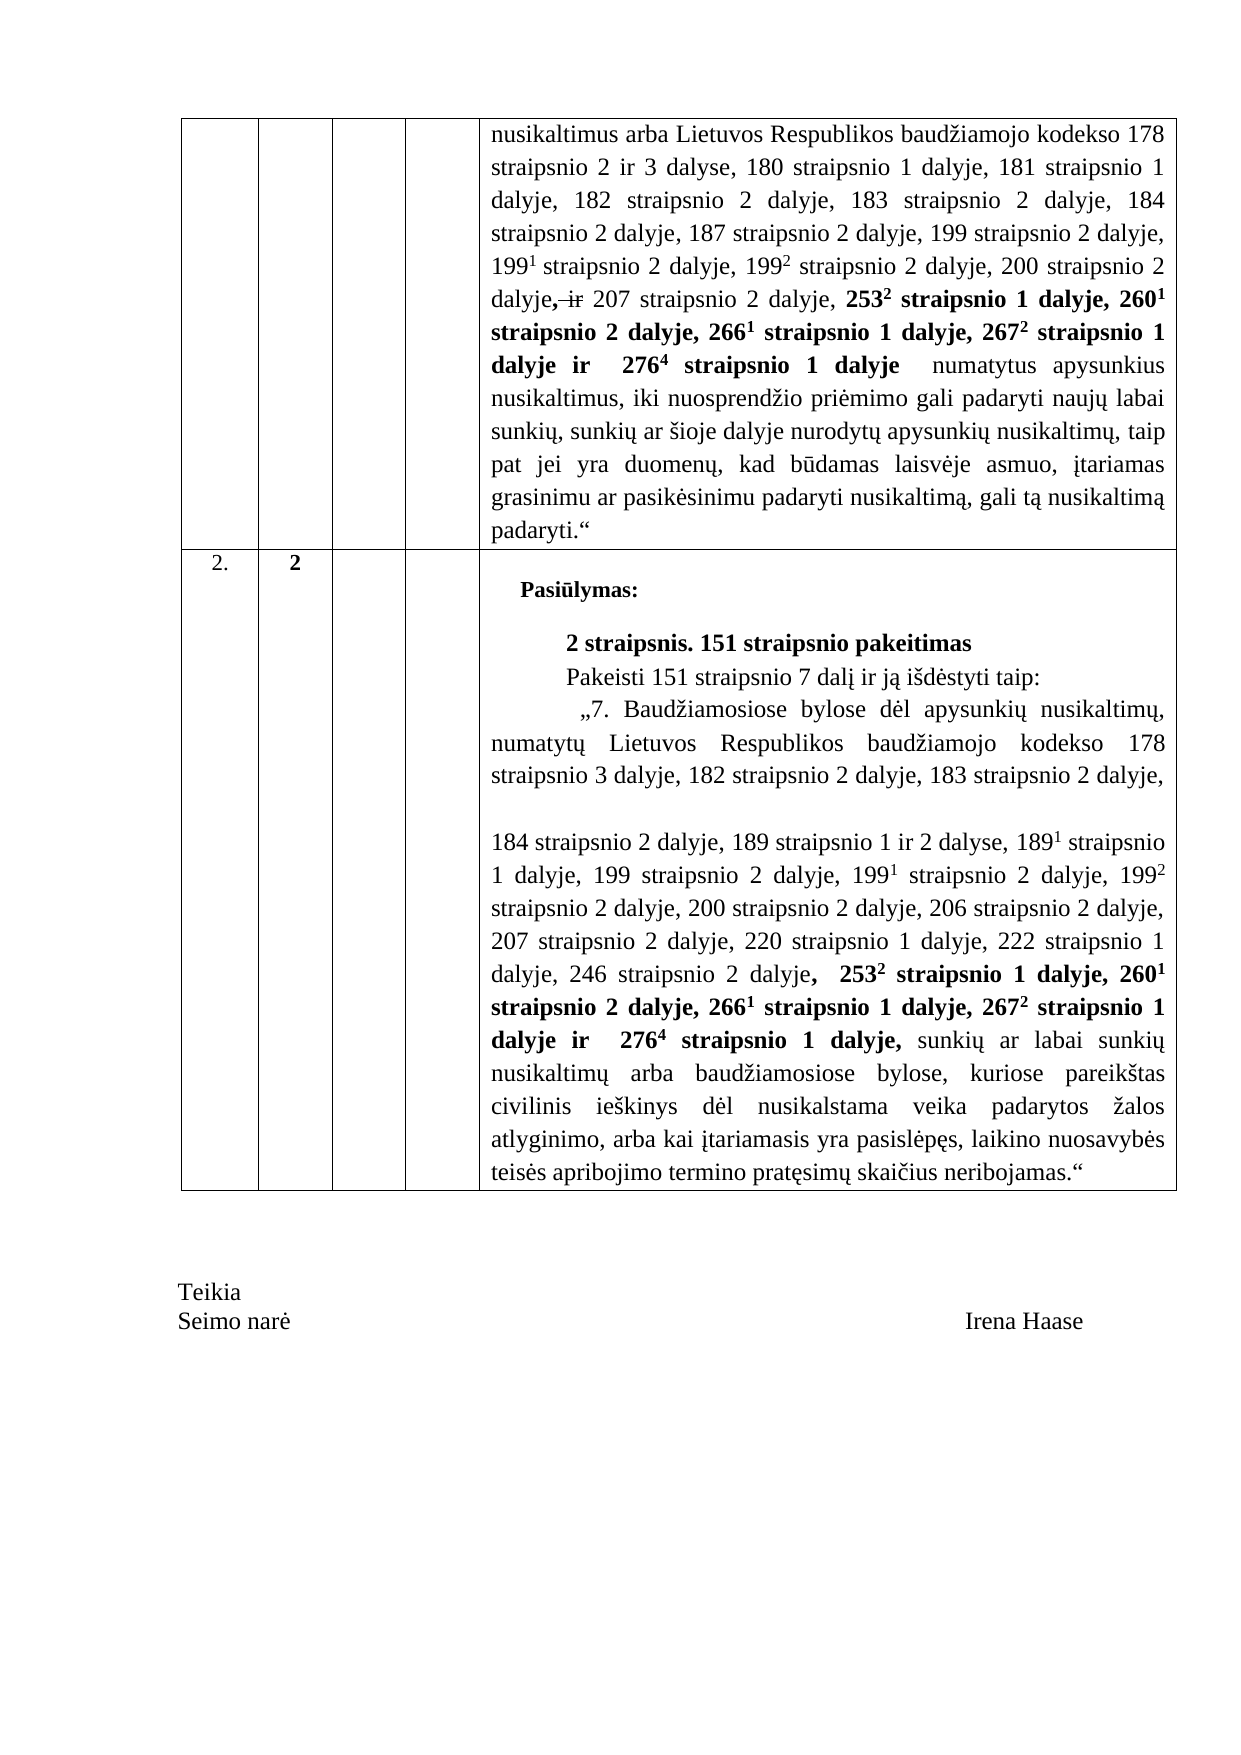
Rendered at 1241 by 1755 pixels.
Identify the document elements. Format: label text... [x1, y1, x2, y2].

table_cell [333, 550, 405, 1190]
table_cell [406, 119, 479, 548]
text Seimo narė Irena Haase [177, 1306, 1181, 1335]
table_cell Pasiūlymas: 2 straipsnis. 151 straipsnio pakeitimas Pakeisti 151 straipsnio 7 dalį ir ją išdėstyti taip: „7. Baudžiamosiose bylose dėl apysunkių nusikaltimų, numatytų Lietuvos Respublikos baudžiamojo kodekso 178 straipsnio 3 dalyje, 182 straipsnio 2 dalyje, 183 straipsnio 2 dalyje, 184 straipsnio 2 dalyje, 189 straipsnio 1 ir 2 dalyse, 1891 straipsnio 1 dalyje, 199 straipsnio 2 dalyje, 1991 straipsnio 2 dalyje, 1992 straipsnio 2 dalyje, 200 straipsnio 2 dalyje, 206 straipsnio 2 dalyje, 207 straipsnio 2 dalyje, 220 straipsnio 1 dalyje, 222 straipsnio 1 dalyje, 246 straipsnio 2 dalyje, 2532 straipsnio 1 dalyje, 2601 straipsnio 2 dalyje, 2661 straipsnio 1 dalyje, 2672 straipsnio 1 dalyje ir 2764 straipsnio 1 dalyje, sunkių ar labai sunkių nusikaltimų arba baudžiamosiose bylose, kuriose pareikštas civilinis ieškinys dėl nusikalstama veika padarytos žalos atlyginimo, arba kai įtariamasis yra pasislėpęs, laikino nuosavybės teisės apribojimo termino pratęsimų skaičius neribojamas.“ [480, 550, 1176, 1190]
table_cell nusikaltimus arba Lietuvos Respublikos baudžiamojo kodekso 178 straipsnio 2 ir 3 dalyse, 180 straipsnio 1 dalyje, 181 straipsnio 1 dalyje, 182 straipsnio 2 dalyje, 183 straipsnio 2 dalyje, 184 straipsnio 2 dalyje, 187 straipsnio 2 dalyje, 199 straipsnio 2 dalyje, 1991 straipsnio 2 dalyje, 1992 straipsnio 2 dalyje, 200 straipsnio 2 dalyje, ir 207 straipsnio 2 dalyje, 2532 straipsnio 1 dalyje, 2601 straipsnio 2 dalyje, 2661 straipsnio 1 dalyje, 2672 straipsnio 1 dalyje ir 2764 straipsnio 1 dalyje numatytus apysunkius nusikaltimus, iki nuosprendžio priėmimo gali padaryti naujų labai sunkių, sunkių ar šioje dalyje nurodytų apysunkių nusikaltimų, taip pat jei yra duomenų, kad būdamas laisvėje asmuo, įtariamas grasinimu ar pasikėsinimu padaryti nusikaltimą, gali tą nusikaltimą padaryti.“ [480, 119, 1176, 548]
table_cell 2 [259, 550, 332, 1190]
table_cell 2. [182, 550, 258, 1190]
table_cell [182, 119, 258, 548]
text Teikia [177, 1277, 1181, 1306]
table_cell [333, 119, 405, 548]
table_cell [406, 550, 479, 1190]
table_cell [259, 119, 332, 548]
